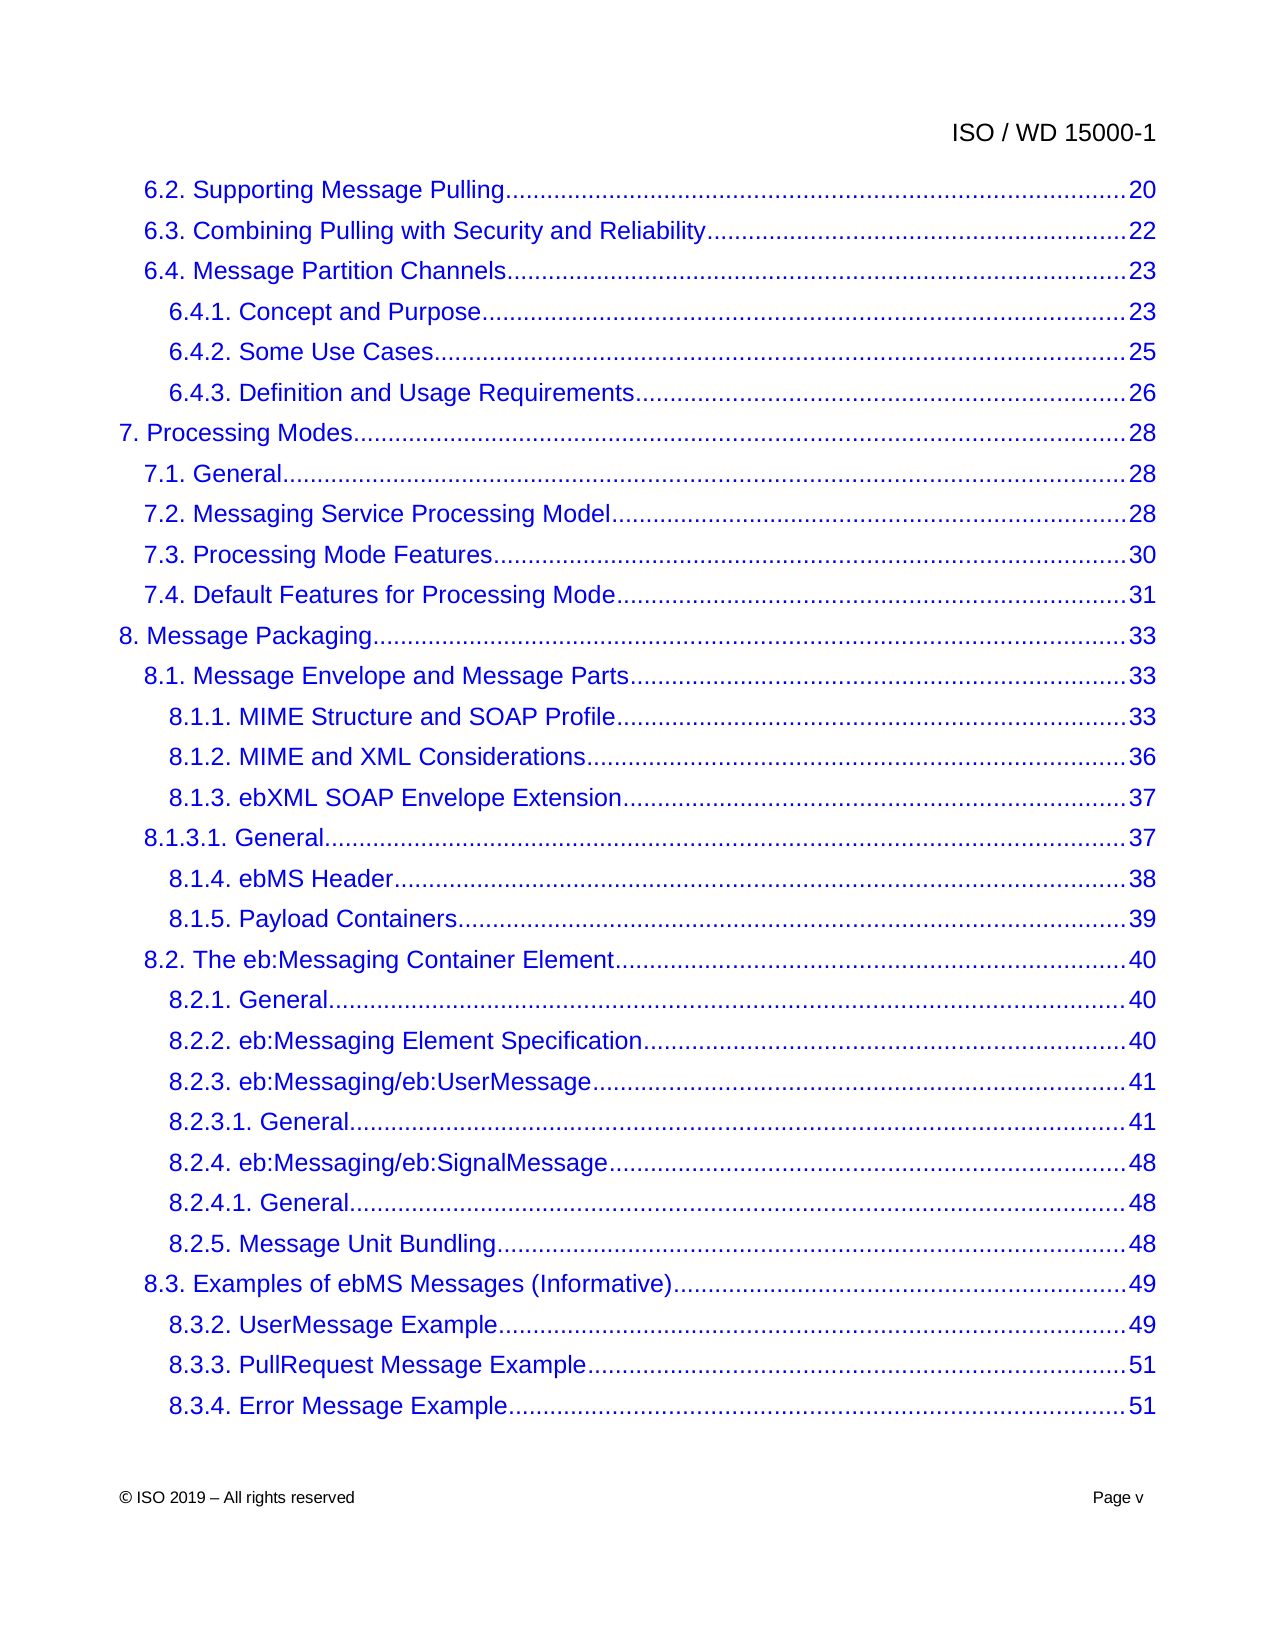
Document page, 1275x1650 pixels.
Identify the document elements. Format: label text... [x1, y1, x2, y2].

text 8. Message Packaging 33 [118, 622, 1156, 650]
text 8.3.2. UserMessage Example 49 [168, 1311, 1156, 1339]
text 8.1.4. ebMS Header 38 [168, 865, 1156, 893]
text 8.2.3.1. General 41 [168, 1108, 1156, 1136]
text 7.3. Processing Mode Features 30 [143, 541, 1156, 569]
text 8.3.3. PullRequest Message Example 51 [168, 1351, 1156, 1379]
text 8.2. The eb:Messaging Container Element 40 [143, 946, 1156, 974]
text 6.4.2. Some Use Cases 25 [168, 338, 1156, 366]
text 7. Processing Modes 28 [118, 419, 1156, 447]
text 7.2. Messaging Service Processing Model 28 [143, 500, 1156, 528]
text 8.1.1. MIME Structure and SOAP Profile 33 [168, 703, 1156, 731]
text 8.1. Message Envelope and Message Parts 33 [143, 662, 1156, 690]
text 8.2.4.1. General 48 [168, 1189, 1156, 1217]
text 6.4.3. Definition and Usage Requirements 26 [168, 379, 1156, 407]
text 8.1.3.1. General 37 [143, 824, 1156, 852]
text 8.3. Examples of ebMS Messages (Informative) 49 [143, 1270, 1156, 1298]
text 8.2.5. Message Unit Bundling 48 [168, 1229, 1156, 1258]
text 8.2.1. General 40 [168, 986, 1156, 1014]
text 8.1.2. MIME and XML Considerations 36 [168, 743, 1156, 771]
text 8.3.4. Error Message Example 51 [168, 1392, 1156, 1420]
text 8.2.2. eb:Messaging Element Specification 40 [168, 1027, 1156, 1055]
text 8.2.3. eb:Messaging/eb:UserMessage 41 [168, 1067, 1156, 1096]
text 6.2. Supporting Message Pulling 20 [143, 176, 1156, 204]
text 8.2.4. eb:Messaging/eb:SignalMessage 48 [168, 1148, 1156, 1177]
text 7.4. Default Features for Processing Mode 31 [143, 581, 1156, 609]
text 6.4. Message Partition Channels 23 [143, 257, 1156, 285]
text 8.1.5. Payload Containers 39 [168, 905, 1156, 933]
text 8.1.3. ebXML SOAP Envelope Extension 37 [168, 784, 1156, 812]
text 7.1. General 28 [143, 460, 1156, 488]
text 6.4.1. Concept and Purpose 23 [168, 298, 1156, 326]
text 6.3. Combining Pulling with Security and Reliability 22 [143, 217, 1156, 244]
